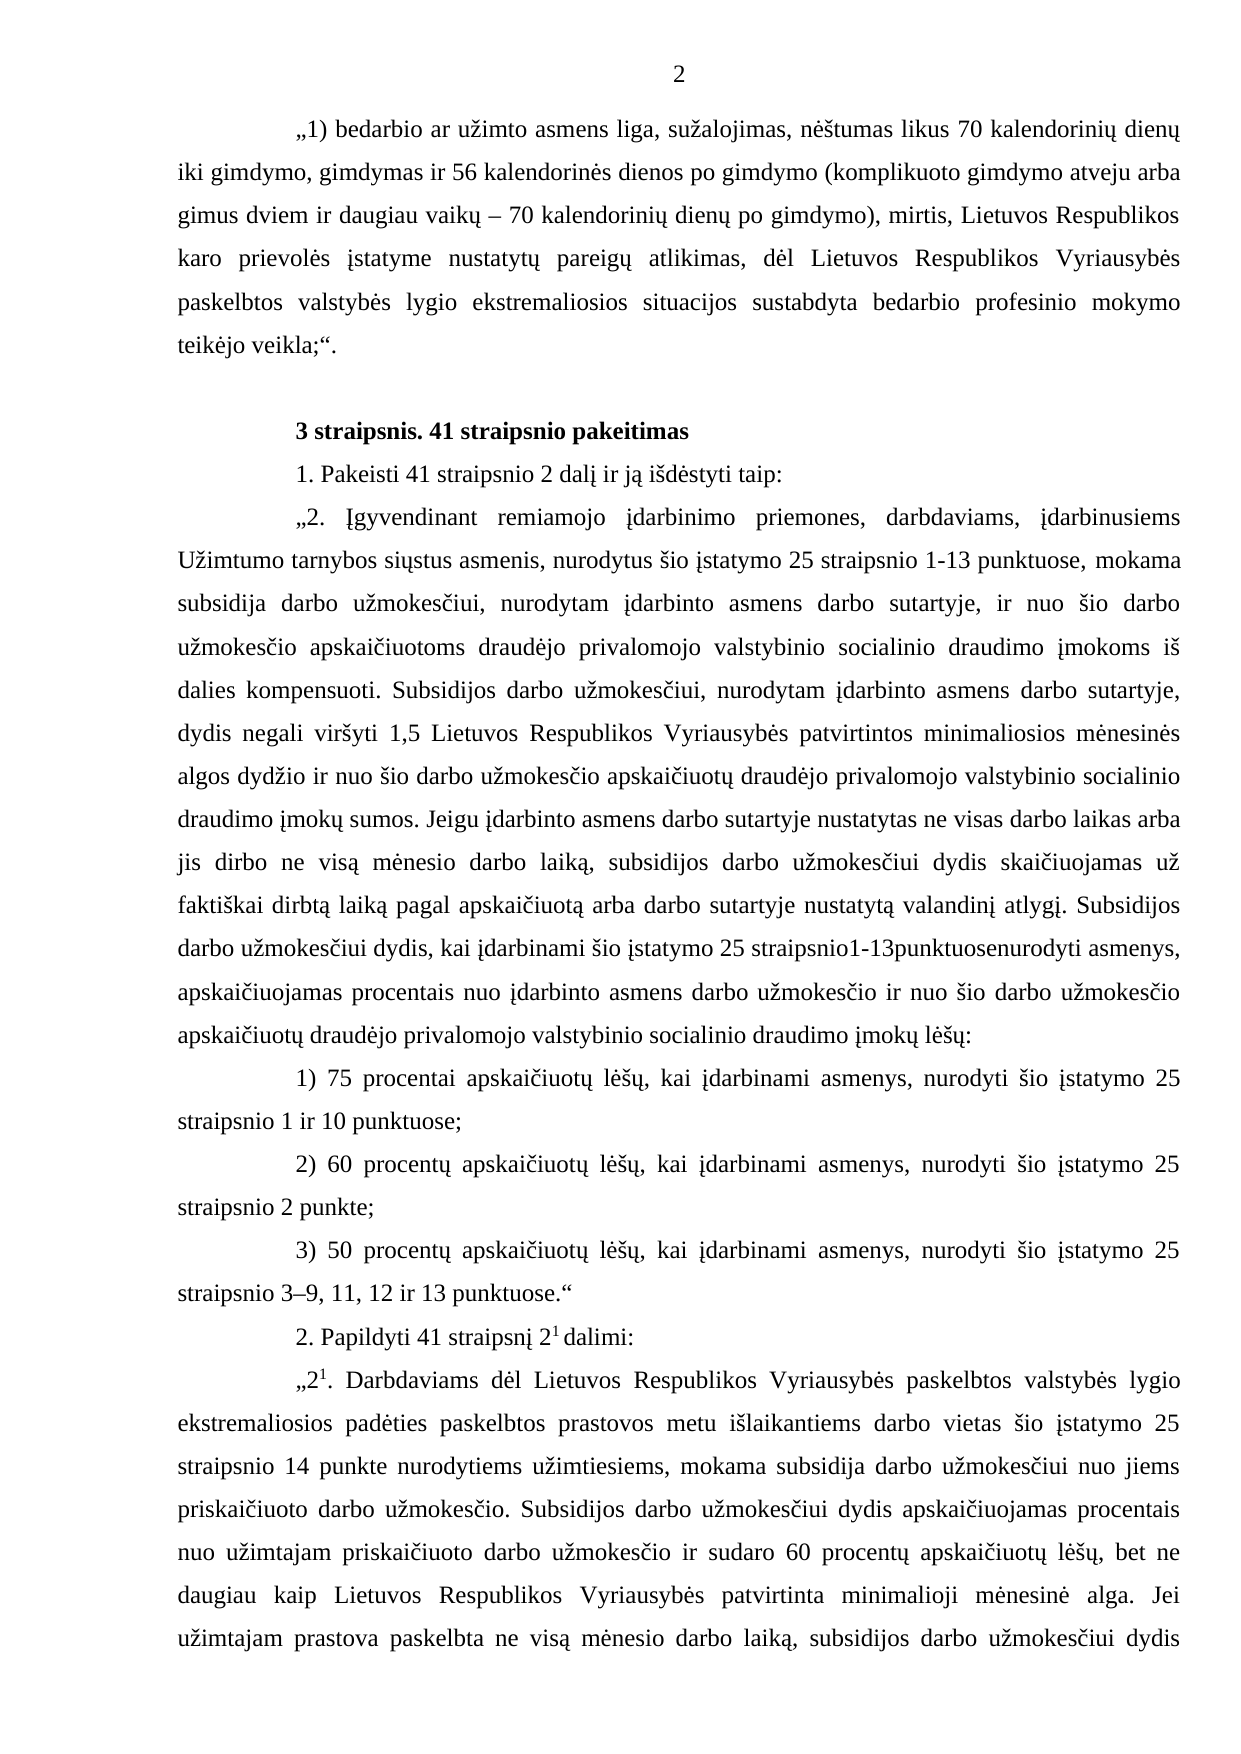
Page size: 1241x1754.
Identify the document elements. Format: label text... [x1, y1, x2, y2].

text 2) 60 procentų apskaičiuotų lėšų, kai įdarbinami asmenys, nurodyti šio įstatymo 25 straipsnio 2 punkte; [177, 1149, 1181, 1221]
text 3) 50 procentų apskaičiuotų lėšų, kai įdarbinami asmenys, nurodyti šio įstatymo 25 straipsnio 3–9, 11, 12 ir 13 punktuose.“ [177, 1235, 1181, 1307]
text 3 straipsnis. 41 straipsnio pakeitimas [177, 416, 1181, 445]
text 2. Papildyti 41 straipsnį 21 dalimi: [177, 1322, 1181, 1350]
text „1) bedarbio ar užimto asmens liga, sužalojimas, nėštumas likus 70 kalendorinių dienų iki gimdymo, gimdymas ir 56 kalendorinės dienos po gimdymo (komplikuoto gimdymo atveju arba gimus dviem ir daugiau vaikų – 70 kalendorinių dienų po gimdymo), mirtis, Lietuvos Respublikos karo prievolės įstatyme nustatytų pareigų atlikimas, dėl Lietuvos Respublikos Vyriausybės paskelbtos valstybės lygio ekstremaliosios situacijos sustabdyta bedarbio profesinio mokymo teikėjo veikla;“. [177, 114, 1181, 358]
text 1. Pakeisti 41 straipsnio 2 dalį ir ją išdėstyti taip: [177, 459, 1181, 488]
text „2. Įgyvendinant remiamojo įdarbinimo priemones, darbdaviams, įdarbinusiems Užimtumo tarnybos siųstus asmenis, nurodytus šio įstatymo 25 straipsnio 1-13 punktuose, mokama subsidija darbo užmokesčiui, nurodytam įdarbinto asmens darbo sutartyje, ir nuo šio darbo užmokesčio apskaičiuotoms draudėjo privalomojo valstybinio socialinio draudimo įmokoms iš dalies kompensuoti. Subsidijos darbo užmokesčiui, nurodytam įdarbinto asmens darbo sutartyje, dydis negali viršyti 1,5 Lietuvos Respublikos Vyriausybės patvirtintos minimaliosios mėnesinės algos dydžio ir nuo šio darbo užmokesčio apskaičiuotų draudėjo privalomojo valstybinio socialinio draudimo įmokų sumos. Jeigu įdarbinto asmens darbo sutartyje nustatytas ne visas darbo laikas arba jis dirbo ne visą mėnesio darbo laiką, subsidijos darbo užmokesčiui dydis skaičiuojamas už faktiškai dirbtą laiką pagal apskaičiuotą arba darbo sutartyje nustatytą valandinį atlygį. Subsidijos darbo užmokesčiui dydis, kai įdarbinami šio įstatymo 25 straipsnio1-13punktuosenurodyti asmenys, apskaičiuojamas procentais nuo įdarbinto asmens darbo užmokesčio ir nuo šio darbo užmokesčio apskaičiuotų draudėjo privalomojo valstybinio socialinio draudimo įmokų lėšų: [177, 502, 1181, 1048]
text 1) 75 procentai apskaičiuotų lėšų, kai įdarbinami asmenys, nurodyti šio įstatymo 25 straipsnio 1 ir 10 punktuose; [177, 1063, 1181, 1135]
text „21. Darbdaviams dėl Lietuvos Respublikos Vyriausybės paskelbtos valstybės lygio ekstremaliosios padėties paskelbtos prastovos metu išlaikantiems darbo vietas šio įstatymo 25 straipsnio 14 punkte nurodytiems užimtiesiems, mokama subsidija darbo užmokesčiui nuo jiems priskaičiuoto darbo užmokesčio. Subsidijos darbo užmokesčiui dydis apskaičiuojamas procentais nuo užimtajam priskaičiuoto darbo užmokesčio ir sudaro 60 procentų apskaičiuotų lėšų, bet ne daugiau kaip Lietuvos Respublikos Vyriausybės patvirtinta minimalioji mėnesinė alga. Jei užimtajam prastova paskelbta ne visą mėnesio darbo laiką, subsidijos darbo užmokesčiui dydis [177, 1365, 1181, 1652]
